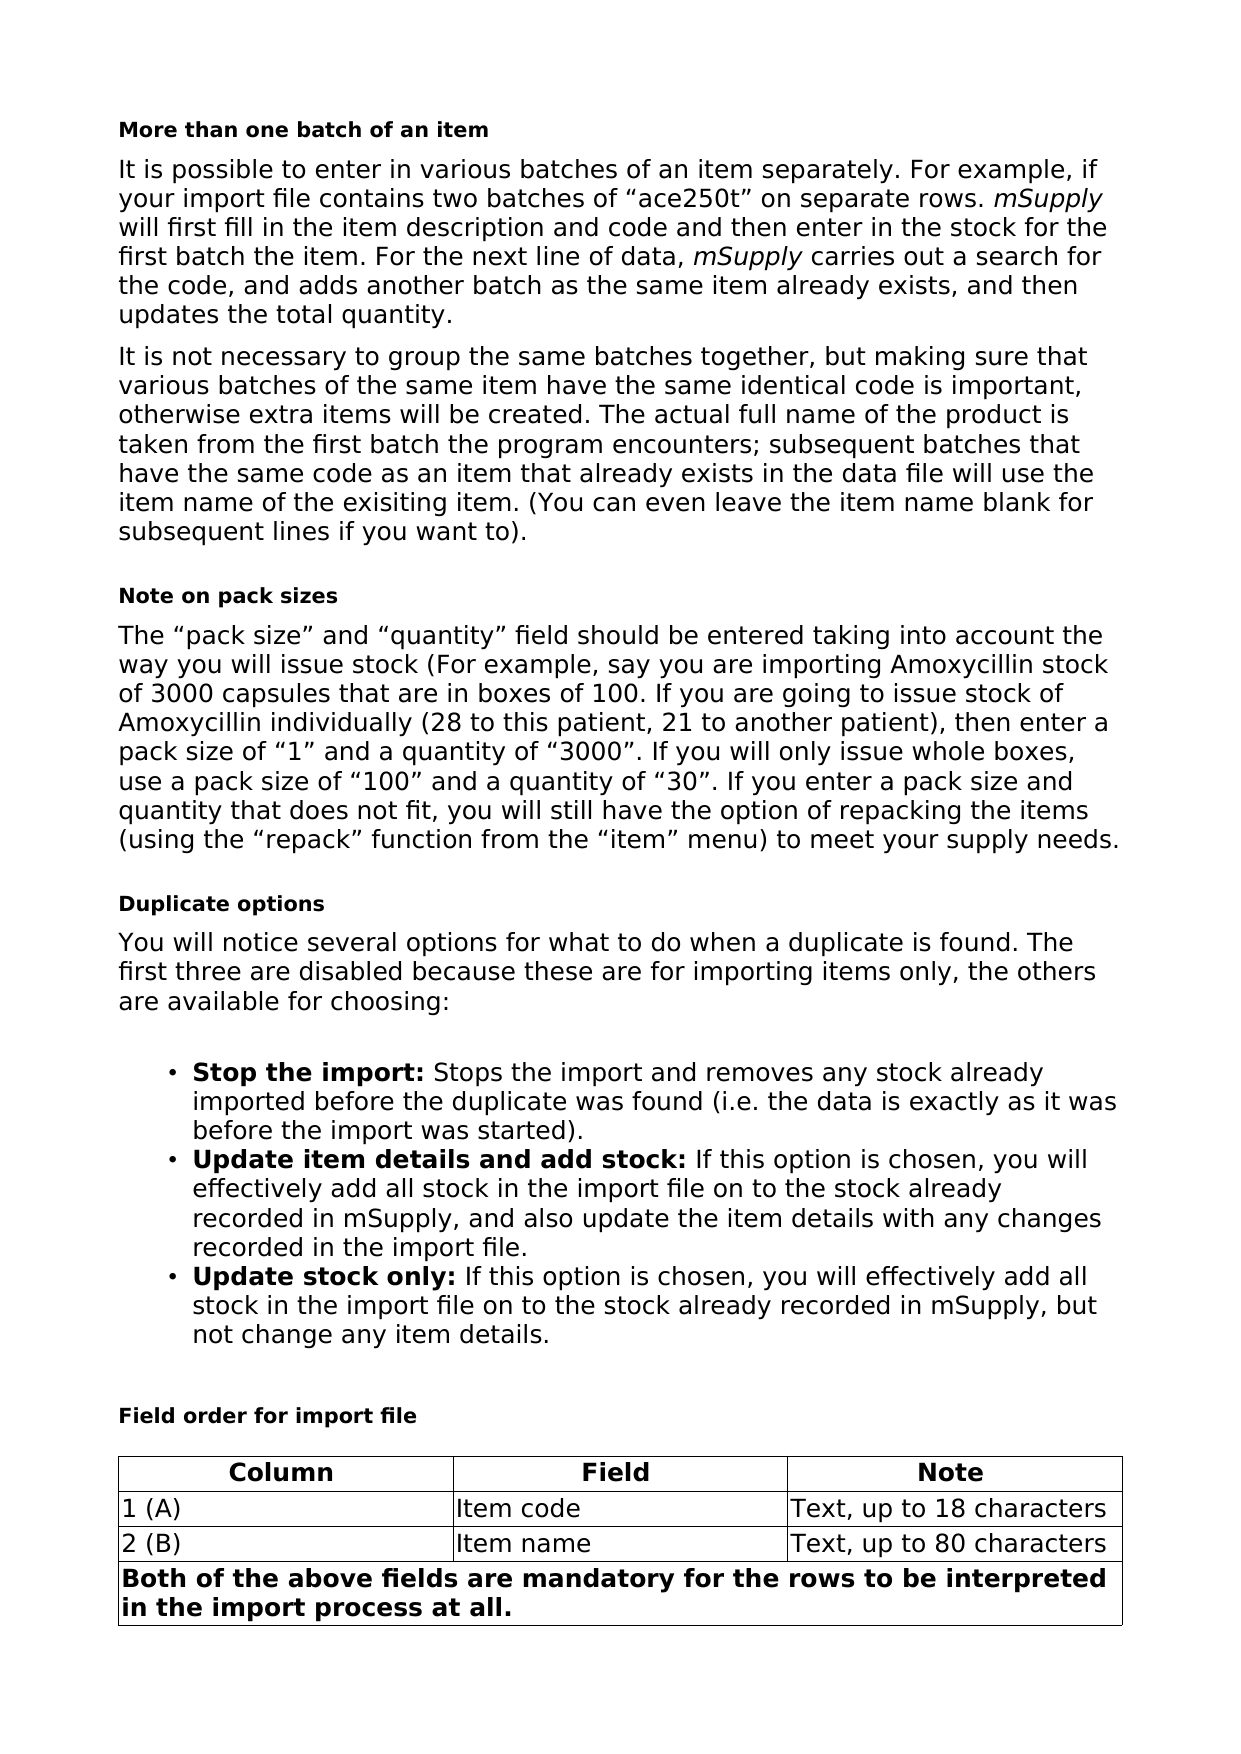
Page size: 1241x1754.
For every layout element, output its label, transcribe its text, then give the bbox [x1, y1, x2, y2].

subtitle Field order for import file [118, 1404, 1122, 1428]
table_cell Item code [454, 1492, 787, 1526]
table_cell 2 (B) [119, 1527, 453, 1561]
list Stop the import: Stops the import and removes any stock already imported before the duplicate was found (i.e. the data is exactly as it was before the import was started). [177, 1058, 1122, 1145]
table_header Column [119, 1457, 453, 1491]
table_cell Both of the above fields are mandatory for the rows to be interpreted in the import process at all. [119, 1562, 1122, 1625]
text The “pack size” and “quantity” field should be entered taking into account the way you will issue stock (For example, say you are importing Amoxycillin stock of 3000 capsules that are in boxes of 100. If you are going to issue stock of Amoxycillin individually (28 to this patient, 21 to another patient), then enter a pack size of “1” and a quantity of “3000”. If you will only issue whole boxes, use a pack size of “100” and a quantity of “30”. If you enter a pack size and quantity that does not fit, you will still have the option of repacking the items (using the “repack” function from the “item” menu) to meet your supply needs. [118, 621, 1122, 854]
text You will notice several options for what to do when a duplicate is found. The first three are disabled because these are for importing items only, the others are available for choosing: [118, 928, 1122, 1016]
table_cell Text, up to 18 characters [788, 1492, 1122, 1526]
text It is possible to enter in various batches of an item separately. For example, if your import file contains two batches of “ace250t” on separate rows. mSupply will first fill in the item description and code and then enter in the stock for the first batch the item. For the next line of data, mSupply carries out a search for the code, and adds another batch as the same item already exists, and then updates the total quantity. [118, 155, 1122, 330]
subtitle More than one batch of an item [118, 118, 1122, 142]
table_cell 1 (A) [119, 1492, 453, 1526]
list Update stock only: If this option is chosen, you will effectively add all stock in the import file on to the stock already recorded in mSupply, but not change any item details. [177, 1262, 1122, 1349]
table_header Note [788, 1457, 1122, 1491]
list Update item details and add stock: If this option is chosen, you will effectively add all stock in the import file on to the stock already recorded in mSupply, and also update the item details with any changes recorded in the import file. [177, 1145, 1122, 1262]
table_cell Text, up to 80 characters [788, 1527, 1122, 1561]
table_header Field [454, 1457, 787, 1491]
subtitle Duplicate options [118, 892, 1122, 916]
table_cell Item name [454, 1527, 787, 1561]
subtitle Note on pack sizes [118, 584, 1122, 608]
text It is not necessary to group the same batches together, but making sure that various batches of the same item have the same identical code is important, otherwise extra items will be created. The actual full name of the product is taken from the first batch the program encounters; subsequent batches that have the same code as an item that already exists in the data file will use the item name of the exisiting item. (You can even leave the item name blank for subsequent lines if you want to). [118, 342, 1122, 547]
